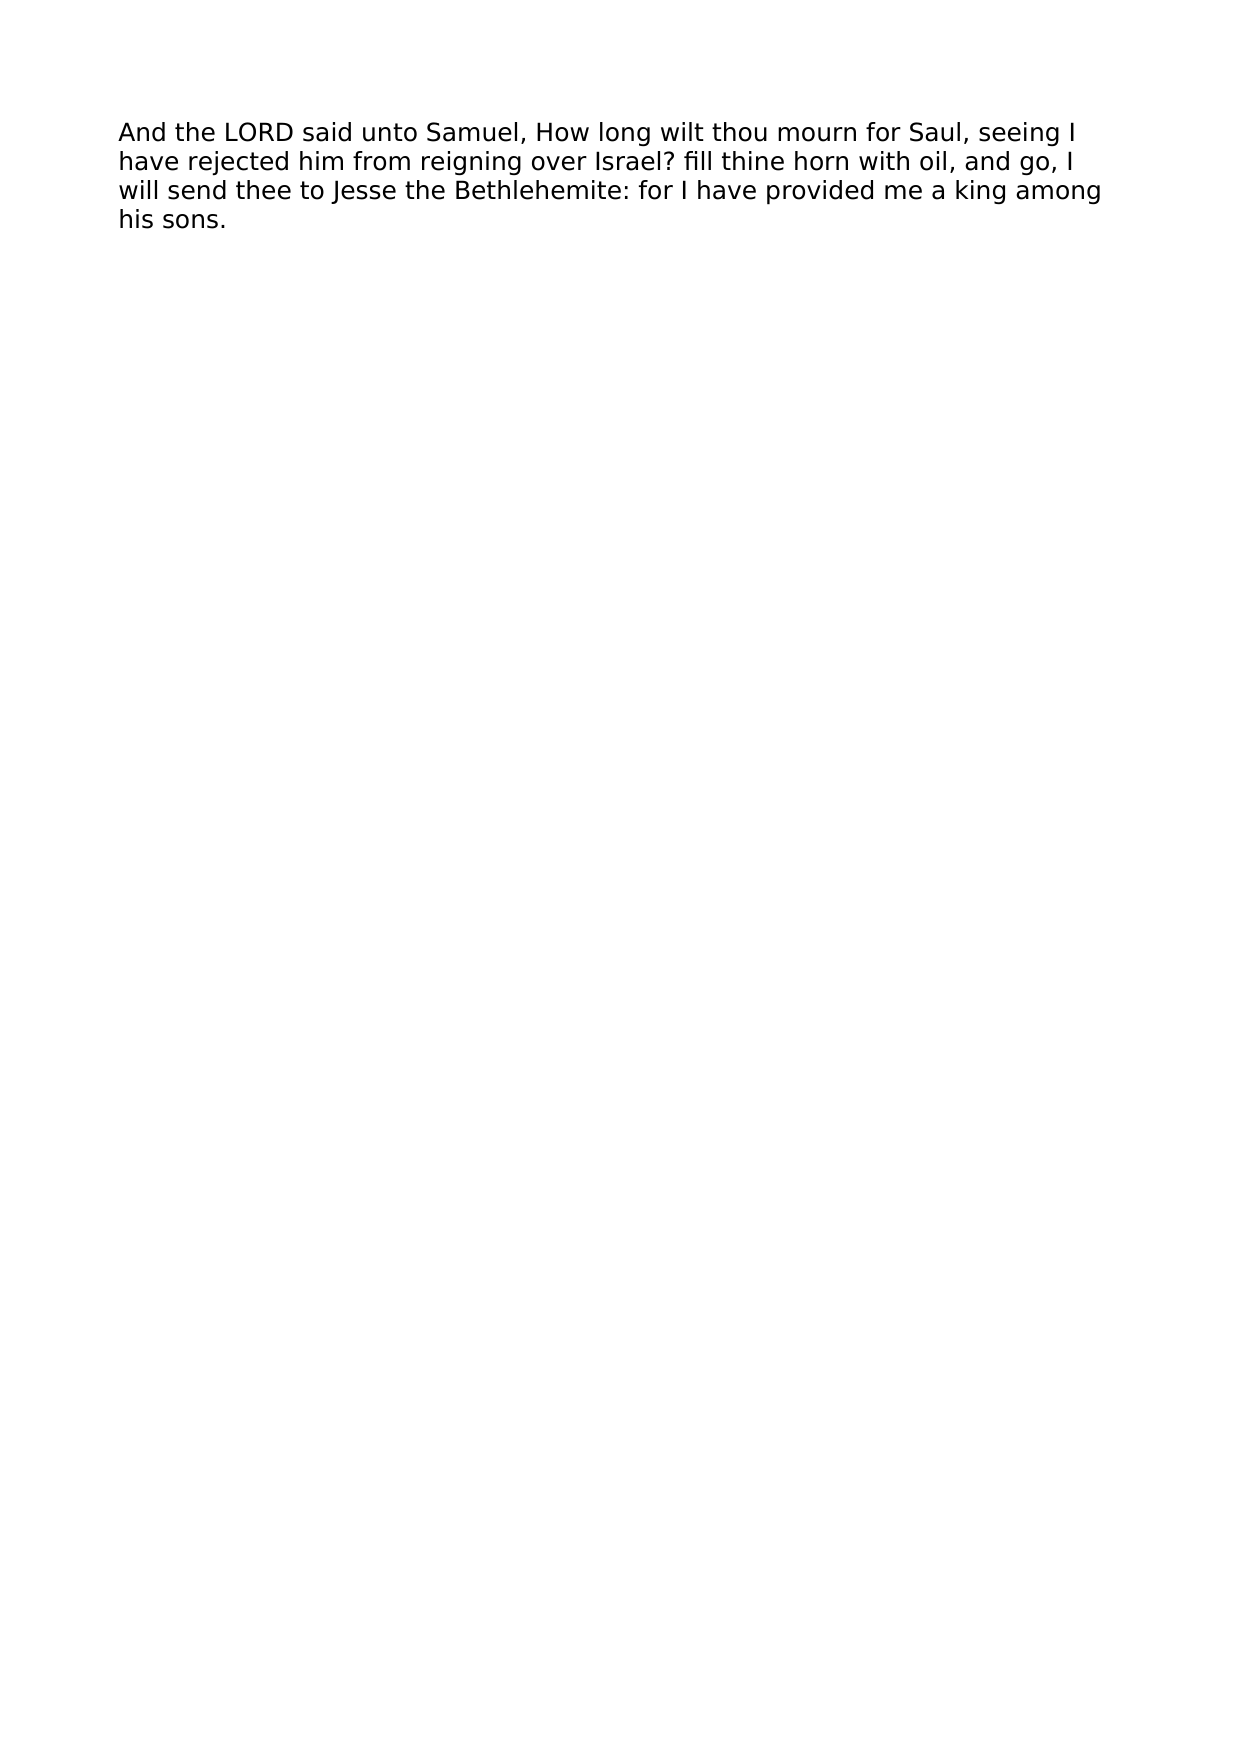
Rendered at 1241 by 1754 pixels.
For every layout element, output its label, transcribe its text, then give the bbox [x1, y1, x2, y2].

text And the LORD said unto Samuel, How long wilt thou mourn for Saul, seeing I have rejected him from reigning over Israel? fill thine horn with oil, and go, I will send thee to Jesse the Bethlehemite: for I have provided me a king among his sons. [118, 118, 1122, 235]
